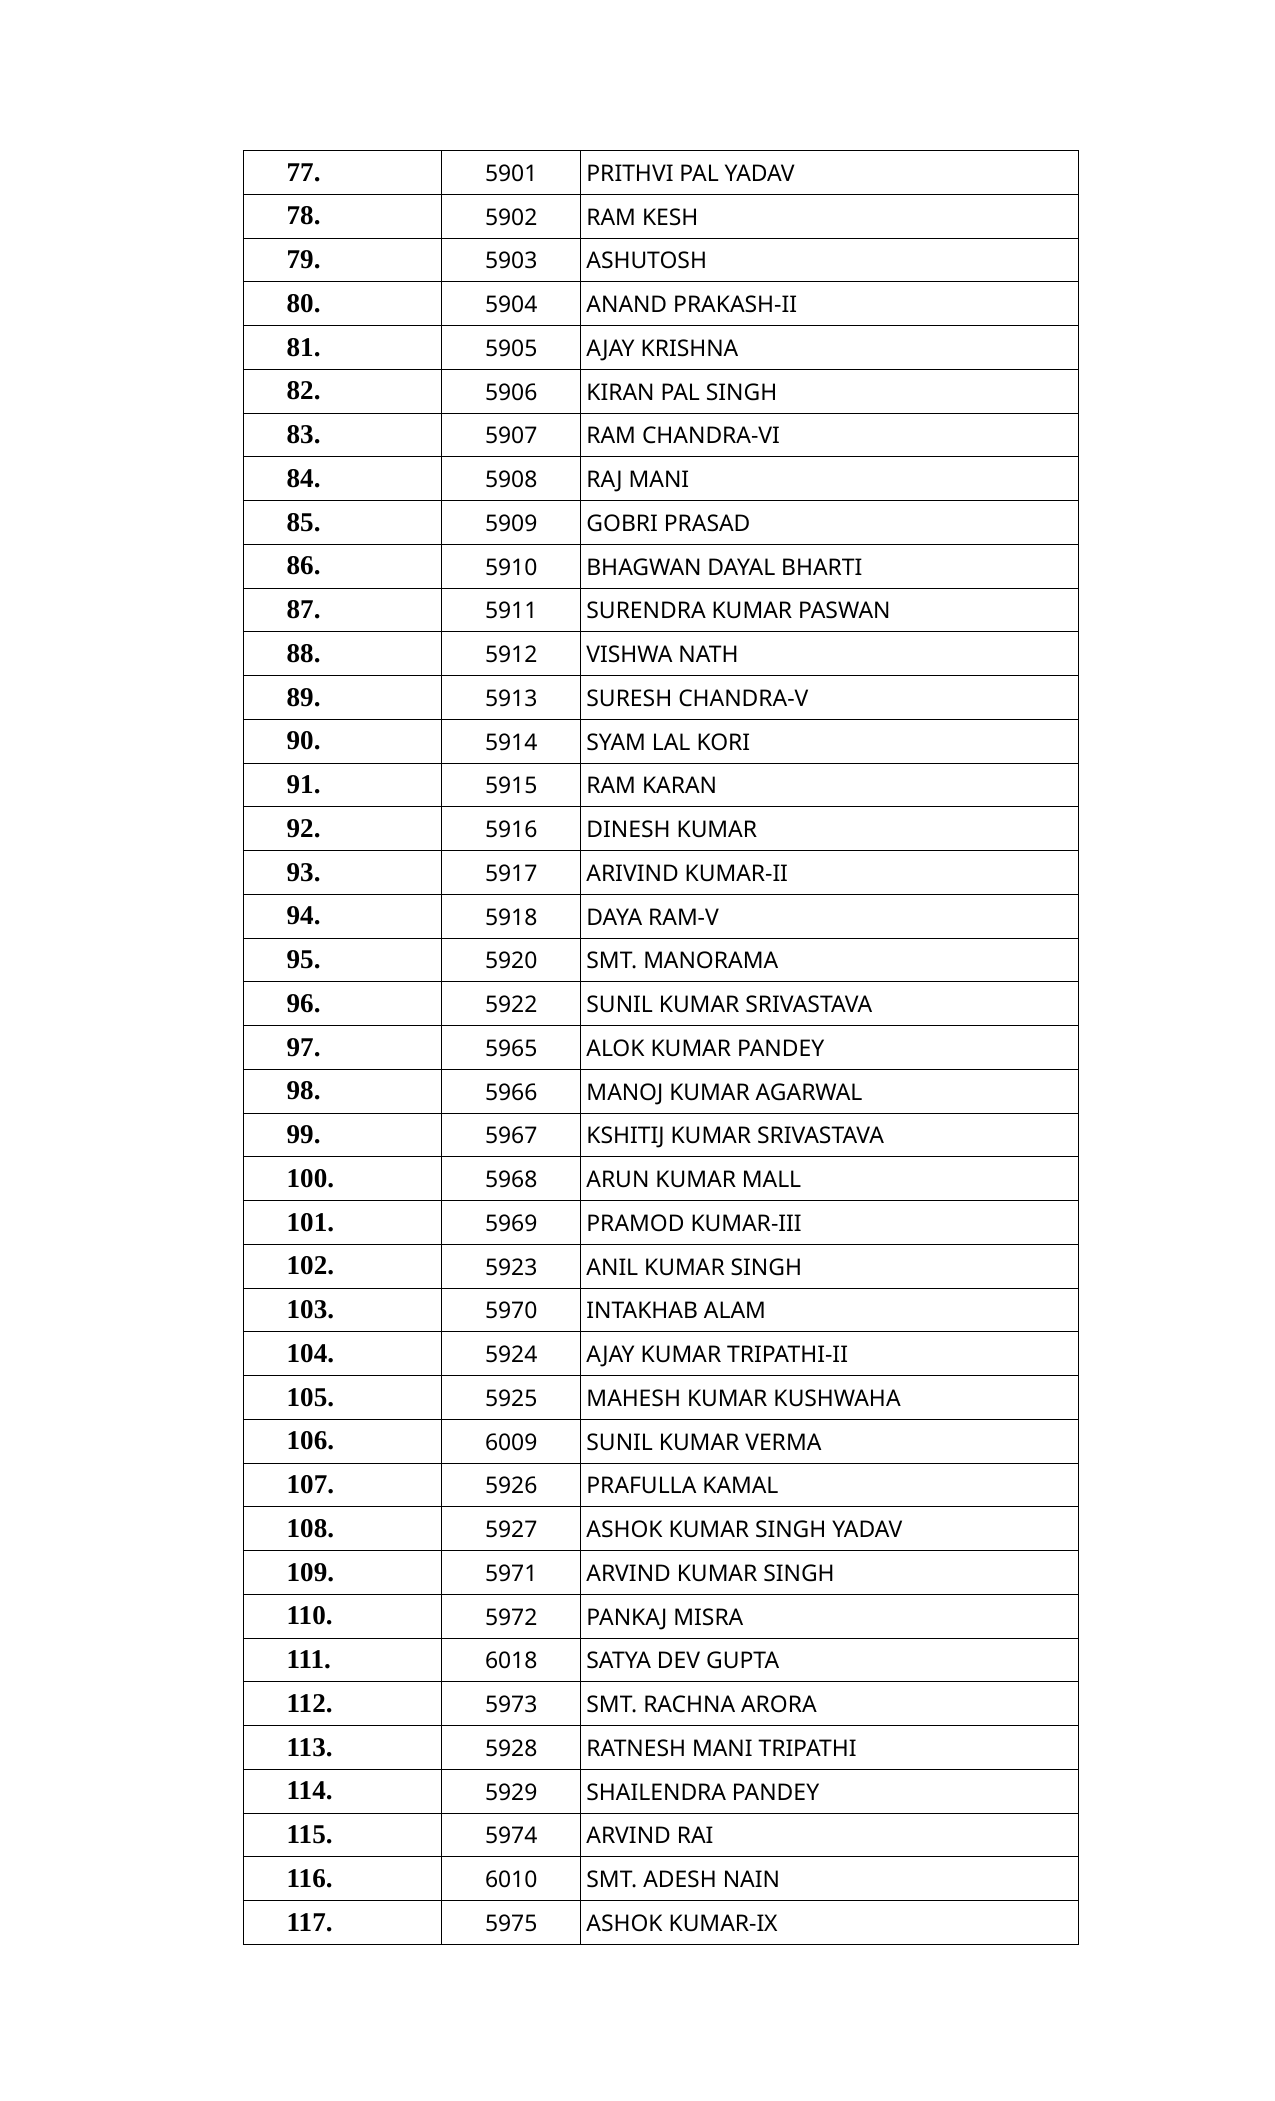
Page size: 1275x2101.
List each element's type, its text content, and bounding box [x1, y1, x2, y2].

table_cell [244, 326, 441, 369]
table_cell ANIL KUMAR SINGH [581, 1245, 1078, 1287]
table_cell KSHITIJ KUMAR SRIVASTAVA [581, 1114, 1078, 1156]
table_cell [244, 545, 441, 587]
table_cell MAHESH KUMAR KUSHWAHA [581, 1376, 1078, 1419]
table_cell [244, 1026, 441, 1069]
table_cell DINESH KUMAR [581, 807, 1078, 850]
table_cell AJAY KUMAR TRIPATHI-II [581, 1332, 1078, 1375]
table_cell 5928 [442, 1726, 580, 1769]
table_cell RAJ MANI [581, 457, 1078, 500]
table_cell ASHOK KUMAR SINGH YADAV [581, 1507, 1078, 1550]
table_cell ARVIND RAI [581, 1814, 1078, 1856]
table_cell ANAND PRAKASH-II [581, 282, 1078, 325]
table_cell ALOK KUMAR PANDEY [581, 1026, 1078, 1069]
table_cell 5924 [442, 1332, 580, 1375]
table_cell 5927 [442, 1507, 580, 1550]
table_cell [244, 1682, 441, 1725]
table_cell [244, 1639, 441, 1681]
table_cell SURESH CHANDRA-V [581, 676, 1078, 719]
table_cell [244, 764, 441, 806]
table_cell [244, 1157, 441, 1200]
table_cell 5901 [442, 151, 580, 194]
table_cell 5914 [442, 720, 580, 762]
table_cell [244, 895, 441, 937]
table_cell [244, 1507, 441, 1550]
table_cell 5971 [442, 1551, 580, 1594]
table_cell 6018 [442, 1639, 580, 1681]
table_cell 5915 [442, 764, 580, 806]
table_cell PRITHVI PAL YADAV [581, 151, 1078, 194]
table_cell [244, 676, 441, 719]
table_cell [244, 939, 441, 981]
table_cell [244, 1595, 441, 1637]
table_cell 5973 [442, 1682, 580, 1725]
table_cell 5910 [442, 545, 580, 587]
table_cell SUNIL KUMAR VERMA [581, 1420, 1078, 1462]
table_cell [244, 1770, 441, 1812]
table_cell VISHWA NATH [581, 632, 1078, 675]
table_cell 5925 [442, 1376, 580, 1419]
table_cell ARUN KUMAR MALL [581, 1157, 1078, 1200]
table_cell RAM CHANDRA-VI [581, 414, 1078, 456]
table_cell [244, 1201, 441, 1244]
table_cell RATNESH MANI TRIPATHI [581, 1726, 1078, 1769]
table_cell DAYA RAM-V [581, 895, 1078, 937]
table_cell 5966 [442, 1070, 580, 1112]
table_cell 5970 [442, 1289, 580, 1331]
table_cell 5922 [442, 982, 580, 1025]
table_cell PRAFULLA KAMAL [581, 1464, 1078, 1506]
table_cell GOBRI PRASAD [581, 501, 1078, 544]
table_cell [244, 632, 441, 675]
table_cell [244, 370, 441, 412]
table_cell PRAMOD KUMAR-III [581, 1201, 1078, 1244]
table_cell [244, 1289, 441, 1331]
table_cell [244, 1114, 441, 1156]
table_cell [244, 195, 441, 237]
table_cell [244, 1464, 441, 1506]
table_cell 5904 [442, 282, 580, 325]
table_cell [244, 1420, 441, 1462]
table_cell [244, 282, 441, 325]
table_cell [244, 1376, 441, 1419]
table_cell INTAKHAB ALAM [581, 1289, 1078, 1331]
table_cell MANOJ KUMAR AGARWAL [581, 1070, 1078, 1112]
table_cell SUNIL KUMAR SRIVASTAVA [581, 982, 1078, 1025]
table_cell 6010 [442, 1857, 580, 1900]
table_cell 5903 [442, 239, 580, 281]
table_cell KIRAN PAL SINGH [581, 370, 1078, 412]
table_cell 5913 [442, 676, 580, 719]
table_cell 5969 [442, 1201, 580, 1244]
table_cell [244, 414, 441, 456]
table_cell 5909 [442, 501, 580, 544]
table_cell [244, 1245, 441, 1287]
table_cell 5907 [442, 414, 580, 456]
table_cell 5902 [442, 195, 580, 237]
table_cell [244, 1814, 441, 1856]
table_cell SURENDRA KUMAR PASWAN [581, 589, 1078, 631]
table_cell [244, 807, 441, 850]
table_cell [244, 720, 441, 762]
table_cell PANKAJ MISRA [581, 1595, 1078, 1637]
table_cell BHAGWAN DAYAL BHARTI [581, 545, 1078, 587]
table_cell [244, 1726, 441, 1769]
table_cell 5912 [442, 632, 580, 675]
table_cell [244, 851, 441, 894]
table_cell ARIVIND KUMAR-II [581, 851, 1078, 894]
table_cell SMT. ADESH NAIN [581, 1857, 1078, 1900]
table_cell 5929 [442, 1770, 580, 1812]
table_cell 5917 [442, 851, 580, 894]
table_cell [244, 1551, 441, 1594]
table_cell [244, 457, 441, 500]
table_cell 5926 [442, 1464, 580, 1506]
table_cell SMT. MANORAMA [581, 939, 1078, 981]
table_cell RAM KARAN [581, 764, 1078, 806]
table_cell [244, 982, 441, 1025]
table_cell 5918 [442, 895, 580, 937]
table_cell SYAM LAL KORI [581, 720, 1078, 762]
table_cell [244, 1070, 441, 1112]
table_cell 5906 [442, 370, 580, 412]
table_cell 5974 [442, 1814, 580, 1856]
table_cell 5920 [442, 939, 580, 981]
table_cell 5968 [442, 1157, 580, 1200]
table_cell [244, 1901, 441, 1944]
table_cell ASHUTOSH [581, 239, 1078, 281]
table_cell 5908 [442, 457, 580, 500]
table_cell [244, 1857, 441, 1900]
table_cell ASHOK KUMAR-IX [581, 1901, 1078, 1944]
table_cell [244, 1332, 441, 1375]
table_cell 5905 [442, 326, 580, 369]
table_cell [244, 239, 441, 281]
table_cell 5975 [442, 1901, 580, 1944]
table_cell 6009 [442, 1420, 580, 1462]
table_cell SATYA DEV GUPTA [581, 1639, 1078, 1681]
table_cell SHAILENDRA PANDEY [581, 1770, 1078, 1812]
table_cell [244, 151, 441, 194]
table_cell AJAY KRISHNA [581, 326, 1078, 369]
table_cell 5967 [442, 1114, 580, 1156]
table_cell 5911 [442, 589, 580, 631]
table_cell 5965 [442, 1026, 580, 1069]
table_cell SMT. RACHNA ARORA [581, 1682, 1078, 1725]
table_cell RAM KESH [581, 195, 1078, 237]
table_cell 5916 [442, 807, 580, 850]
table_cell ARVIND KUMAR SINGH [581, 1551, 1078, 1594]
table_cell [244, 501, 441, 544]
table_cell 5923 [442, 1245, 580, 1287]
table_cell 5972 [442, 1595, 580, 1637]
table_cell [244, 589, 441, 631]
